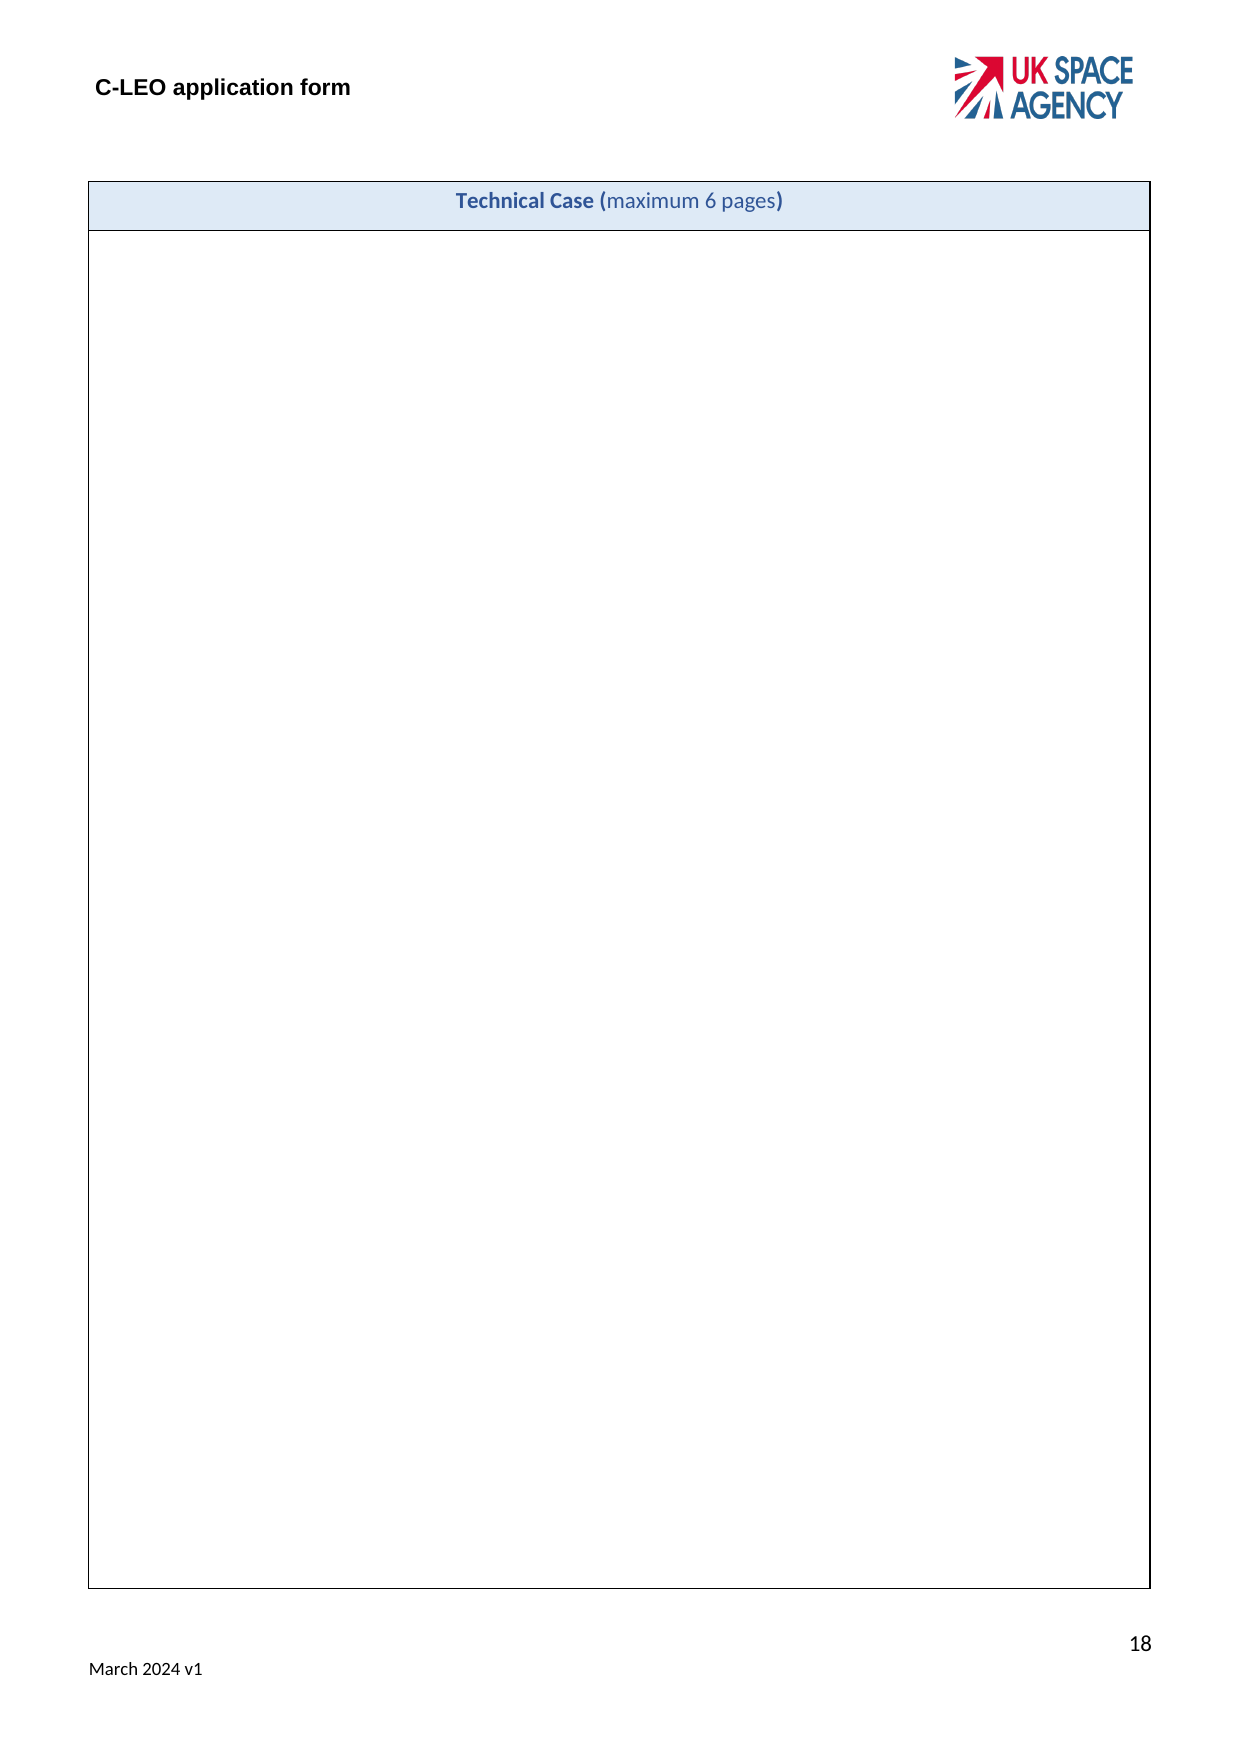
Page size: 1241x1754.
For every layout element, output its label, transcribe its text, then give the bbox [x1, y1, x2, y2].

table_header Technical Case (maximum 6 pages) [89, 182, 1149, 230]
table_cell [89, 231, 1149, 1588]
